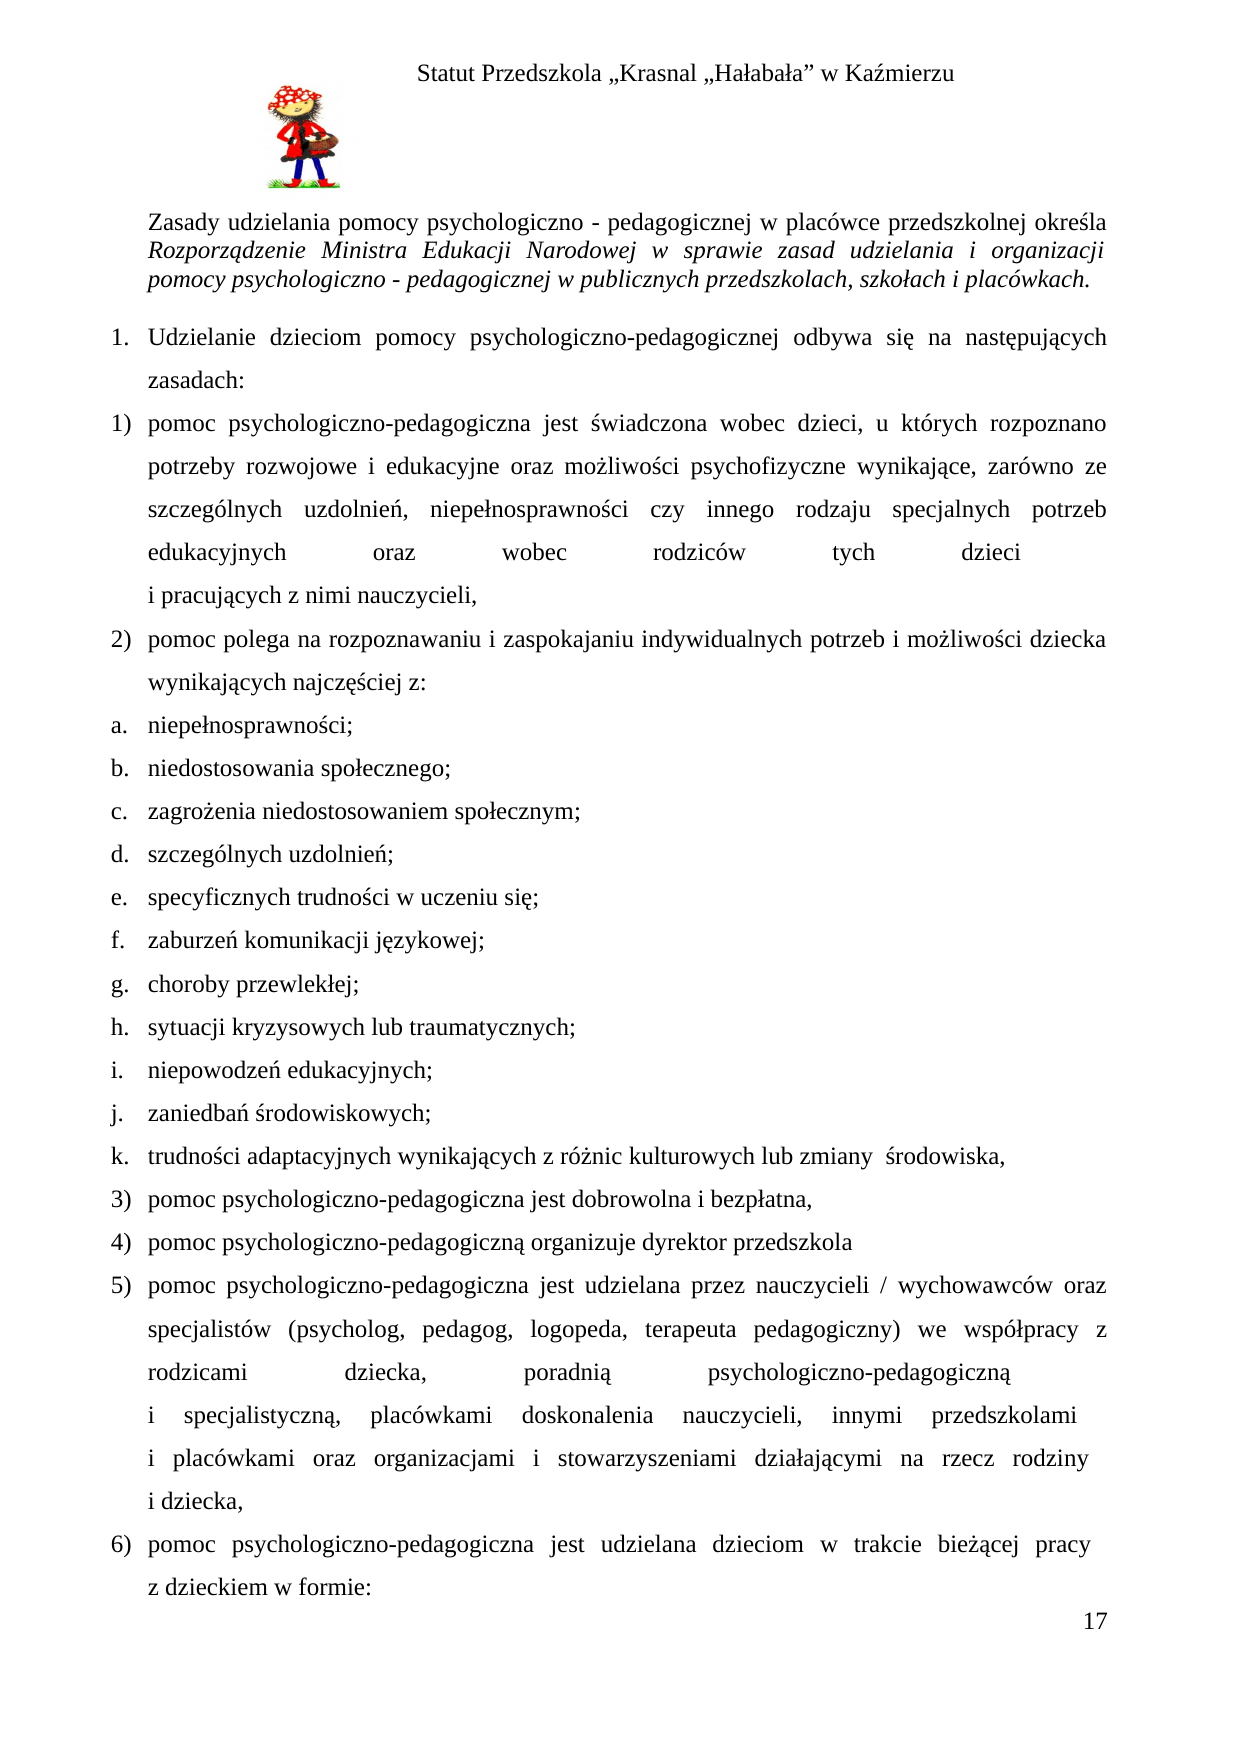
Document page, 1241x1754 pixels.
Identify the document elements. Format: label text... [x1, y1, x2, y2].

list Udzielanie dzieciom pomocy psychologiczno-pedagogicznej odbywa się na następujących zasadach: [111, 322, 1107, 394]
list pomoc psychologiczno-pedagogiczną organizuje dyrektor przedszkola [111, 1227, 1107, 1256]
list specyficznych trudności w uczeniu się; [111, 882, 1107, 911]
list niepełnosprawności; [111, 710, 1107, 739]
list choroby przewlekłej; [111, 969, 1107, 997]
list pomoc psychologiczno-pedagogiczna jest dobrowolna i bezpłatna, [111, 1184, 1107, 1213]
list sytuacji kryzysowych lub traumatycznych; [111, 1012, 1107, 1041]
list pomoc psychologiczno-pedagogiczna jest świadczona wobec dzieci, u których rozpoznano potrzeby rozwojowe i edukacyjne oraz możliwości psychofizyczne wynikające, zarówno ze szczególnych uzdolnień, niepełnosprawności czy innego rodzaju specjalnych potrzeb edukacyjnych oraz wobec rodziców tych dzieci i pracujących z nimi nauczycieli, [111, 408, 1107, 609]
text Zasady udzielania pomocy psychologiczno - pedagogicznej w placówce przedszkolnej określa Rozporządzenie Ministra Edukacji Narodowej w sprawie zasad udzielania i organizacji pomocy psychologiczno - pedagogicznej w publicznych przedszkolach, szkołach i placówkach. [148, 207, 1107, 293]
list zaburzeń komunikacji językowej; [111, 926, 1107, 954]
list pomoc polega na rozpoznawaniu i zaspokajaniu indywidualnych potrzeb i możliwości dziecka wynikających najczęściej z: [111, 624, 1107, 696]
list trudności adaptacyjnych wynikających z różnic kulturowych lub zmiany środowiska, [111, 1141, 1107, 1170]
list zagrożenia niedostosowaniem społecznym; [111, 796, 1107, 825]
list niepowodzeń edukacyjnych; [111, 1055, 1107, 1084]
list pomoc psychologiczno-pedagogiczna jest udzielana dzieciom w trakcie bieżącej pracy z dzieckiem w formie: [111, 1529, 1107, 1601]
list zaniedbań środowiskowych; [111, 1098, 1107, 1127]
list szczególnych uzdolnień; [111, 839, 1107, 868]
list niedostosowania społecznego; [111, 753, 1107, 782]
list pomoc psychologiczno-pedagogiczna jest udzielana przez nauczycieli / wychowawców oraz specjalistów (psycholog, pedagog, logopeda, terapeuta pedagogiczny) we współpracy z rodzicami dziecka, poradnią psychologiczno-pedagogiczną i specjalistyczną, placówkami doskonalenia nauczycieli, innymi przedszkolami i placówkami oraz organizacjami i stowarzyszeniami działającymi na rzecz rodziny i dziecka, [111, 1271, 1107, 1515]
